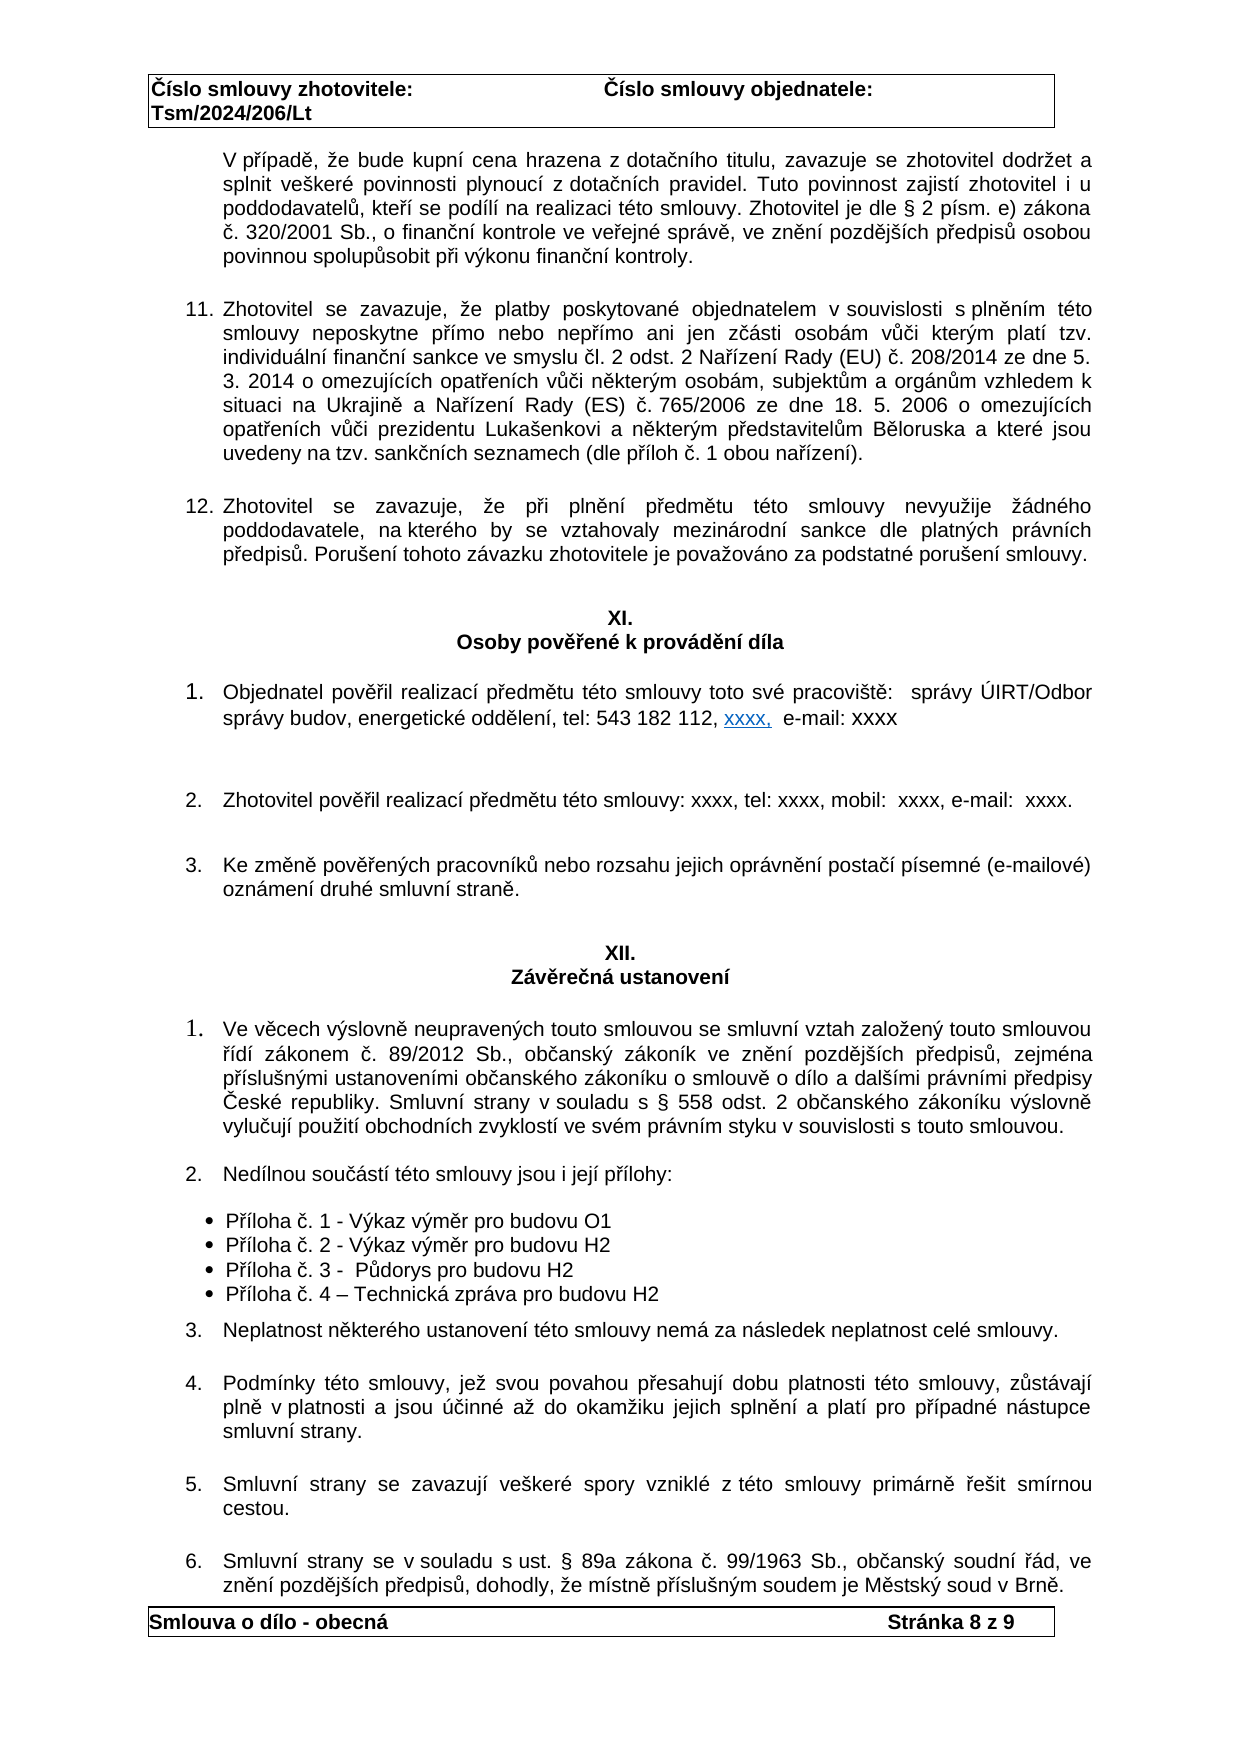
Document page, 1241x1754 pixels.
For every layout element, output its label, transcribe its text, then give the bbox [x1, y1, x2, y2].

list Ke změně pověřených pracovníků nebo rozsahu jejich oprávnění postačí písemné (e-mailové) oznámení druhé smluvní straně. [185, 852, 1093, 900]
list Ve věcech výslovně neupravených touto smlouvou se smluvní vztah založený touto smlouvou řídí zákonem č. 89/2012 Sb., občanský zákoník ve znění pozdějších předpisů, zejména příslušnými ustanoveními občanského zákoníku o smlouvě o dílo a dalšími právními předpisy České republiky. Smluvní strany v souladu s § 558 odst. 2 občanského zákoníku výslovně vylučují použití obchodních zvyklostí ve svém právním styku v souvislosti s touto smlouvou. [185, 1013, 1093, 1137]
list Příloha č. 4 – Technická zpráva pro budovu H2 [148, 1281, 1093, 1306]
list Příloha č. 1 - Výkaz výměr pro budovu O1 [148, 1209, 1093, 1233]
list Příloha č. 3 - Půdorys pro budovu H2 [148, 1257, 1093, 1281]
list Zhotovitel pověřil realizací předmětu této smlouvy: xxxx, tel: xxxx, mobil: xxxx, e-mail: xxxx. [185, 788, 1093, 812]
list Příloha č. 2 - Výkaz výměr pro budovu H2 [148, 1233, 1093, 1257]
text Závěrečná ustanovení [148, 965, 1093, 989]
list V případě, že bude kupní cena hrazena z dotačního titulu, zavazuje se zhotovitel dodržet a splnit veškeré povinnosti plynoucí z dotačních pravidel. Tuto povinnost zajistí zhotovitel i u poddodavatelů, kteří se podílí na realizaci této smlouvy. Zhotovitel je dle § 2 písm. e) zákona č. 320/2001 Sb., o finanční kontrole ve veřejné správě, ve znění pozdějších předpisů osobou povinnou spolupůsobit při výkonu finanční kontroly. [185, 148, 1093, 267]
list Zhotovitel se zavazuje, že platby poskytované objednatelem v souvislosti s plněním této smlouvy neposkytne přímo nebo nepřímo ani jen zčásti osobám vůči kterým platí tzv. individuální finanční sankce ve smyslu čl. 2 odst. 2 Nařízení Rady (EU) č. 208/2014 ze dne 5. 3. 2014 o omezujících opatřeních vůči některým osobám, subjektům a orgánům vzhledem k situaci na Ukrajině a Nařízení Rady (ES) č. 765/2006 ze dne 18. 5. 2006 o omezujících opatřeních vůči prezidentu Lukašenkovi a některým představitelům Běloruska a které jsou uvedeny na tzv. sankčních seznamech (dle příloh č. 1 obou nařízení). [185, 297, 1093, 464]
list Smluvní strany se v souladu s ust. § 89a zákona č. 99/1963 Sb., občanský soudní řád, ve znění pozdějších předpisů, dohodly, že místně příslušným soudem je Městský soud v Brně. [185, 1549, 1093, 1597]
list Smluvní strany se zavazují veškeré spory vzniklé z této smlouvy primárně řešit smírnou cestou. [185, 1472, 1093, 1520]
text XI. [148, 606, 1093, 630]
text XII. [148, 941, 1093, 965]
text Osoby pověřené k provádění díla [148, 630, 1093, 654]
list Neplatnost některého ustanovení této smlouvy nemá za následek neplatnost celé smlouvy. [185, 1318, 1093, 1342]
list Zhotovitel se zavazuje, že při plnění předmětu této smlouvy nevyužije žádného poddodavatele, na kterého by se vztahovaly mezinárodní sankce dle platných právních předpisů. Porušení tohoto závazku zhotovitele je považováno za podstatné porušení smlouvy. [185, 493, 1093, 565]
list Nedílnou součástí této smlouvy jsou i její přílohy: [185, 1161, 1093, 1185]
list Podmínky této smlouvy, jež svou povahou přesahují dobu platnosti této smlouvy, zůstávají plně v platnosti a jsou účinné až do okamžiku jejich splnění a platí pro případné nástupce smluvní strany. [185, 1371, 1093, 1443]
list Objednatel pověřil realizací předmětu této smlouvy toto své pracoviště: správy ÚIRT/Odbor správy budov, energetické oddělení, tel: 543 182 112, xxxx, e-mail: xxxx [185, 678, 1093, 731]
